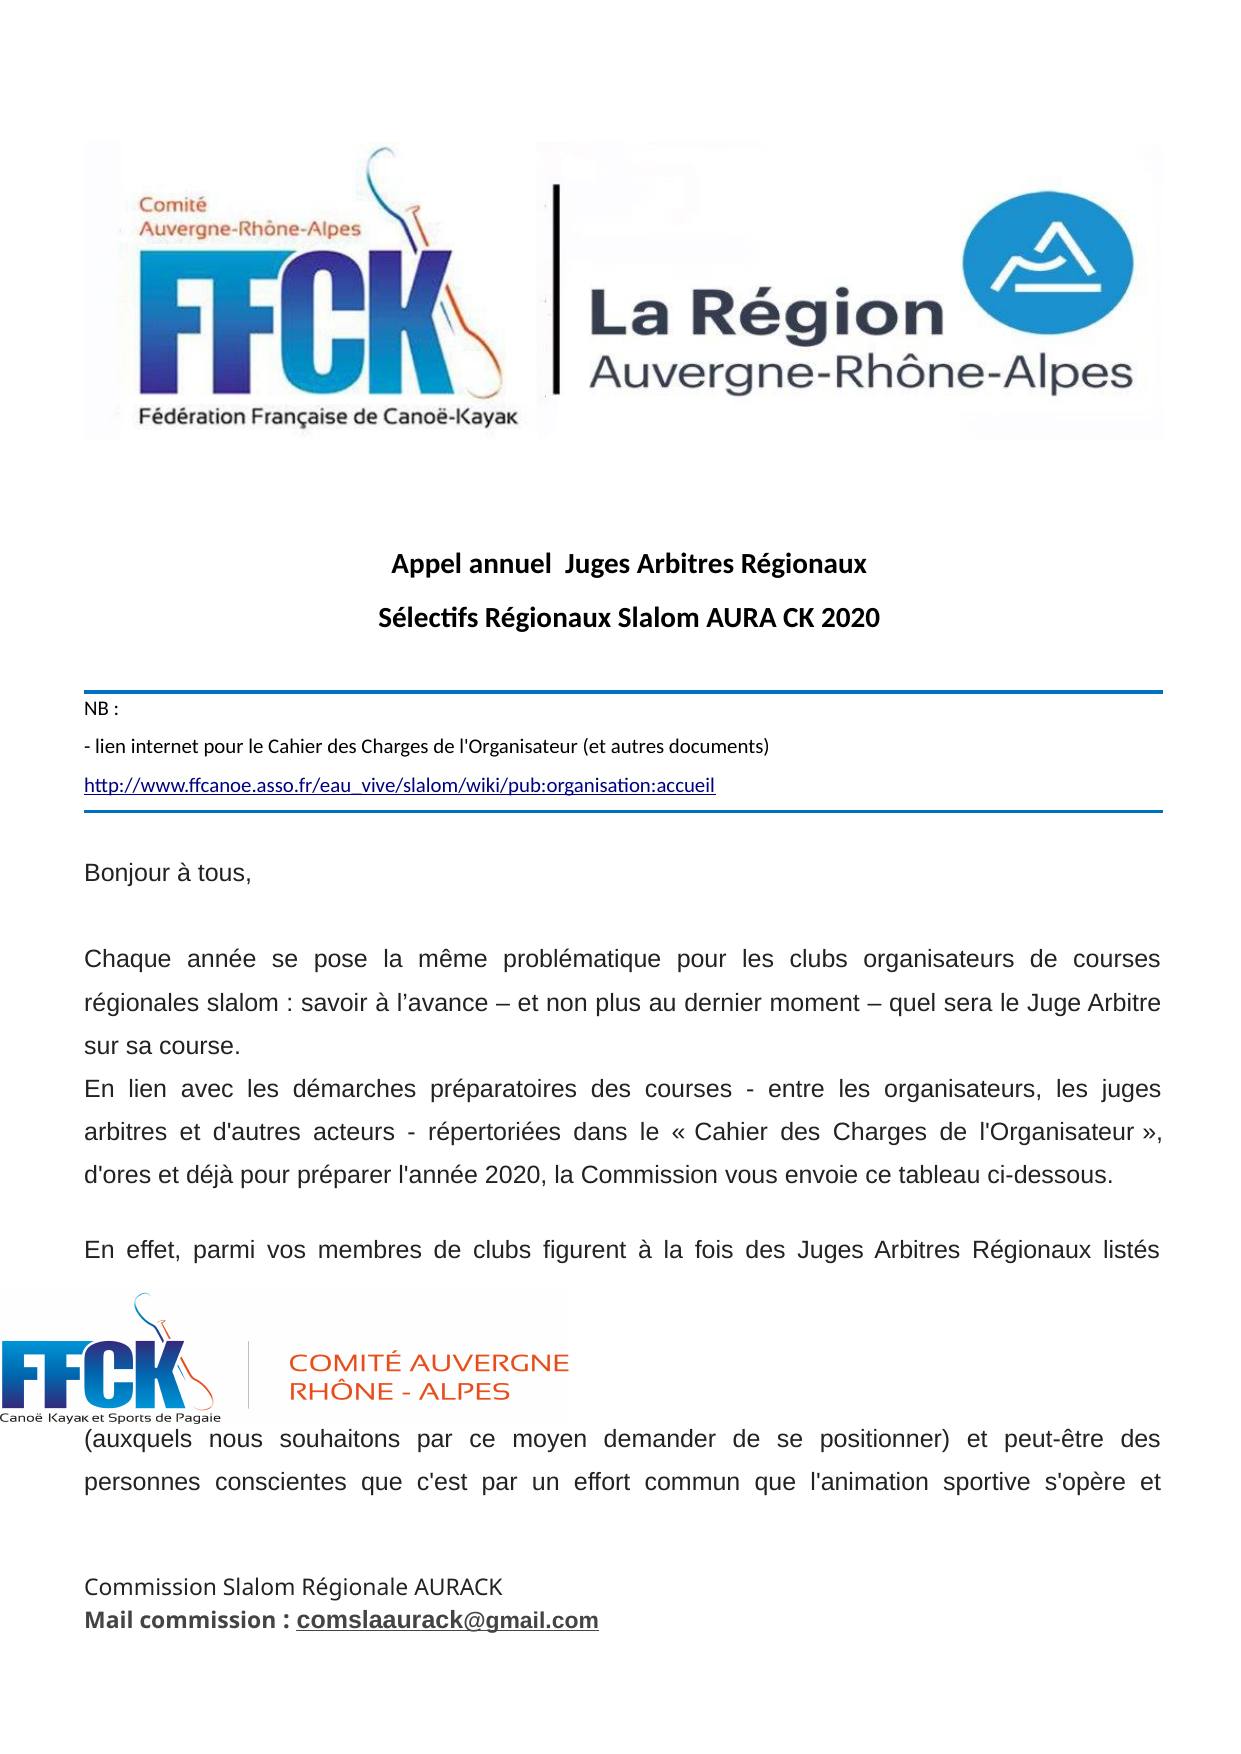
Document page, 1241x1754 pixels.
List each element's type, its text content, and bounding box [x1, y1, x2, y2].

text En lien avec les démarches préparatoires des courses - entre les organisateurs, les juges arbitres et d'autres acteurs - répertoriées dans le « Cahier des Charges de l'Organisateur », d'ores et déjà pour préparer l'année 2020, la Commission vous envoie ce tableau ci-dessous. [84, 1074, 1163, 1189]
text Sélectifs Régionaux Slalom AURA CK 2020 [84, 599, 1163, 634]
text - lien internet pour le Cahier des Charges de l'Organisateur (et autres documents) http://www.ffcanoe.asso.fr/eau_vive/slalom/wiki/pub:organisation:accueil [84, 734, 1163, 797]
text NB : [84, 694, 1163, 721]
text Appel annuel Juges Arbitres Régionaux [84, 545, 1163, 581]
text En effet, parmi vos membres de clubs figurent à la fois des Juges Arbitres Régionaux listés (auxquels nous souhaitons par ce moyen demander de se positionner) et peut-être des personnes conscientes que c'est par un effort commun que l'animation sportive s'opère et [84, 1236, 1163, 1495]
text Chaque année se pose la même problématique pour les clubs organisateurs de courses régionales slalom : savoir à l’avance – et non plus au dernier moment – quel sera le Juge Arbitre sur sa course. [84, 944, 1163, 1059]
text Bonjour à tous, [84, 858, 1163, 887]
